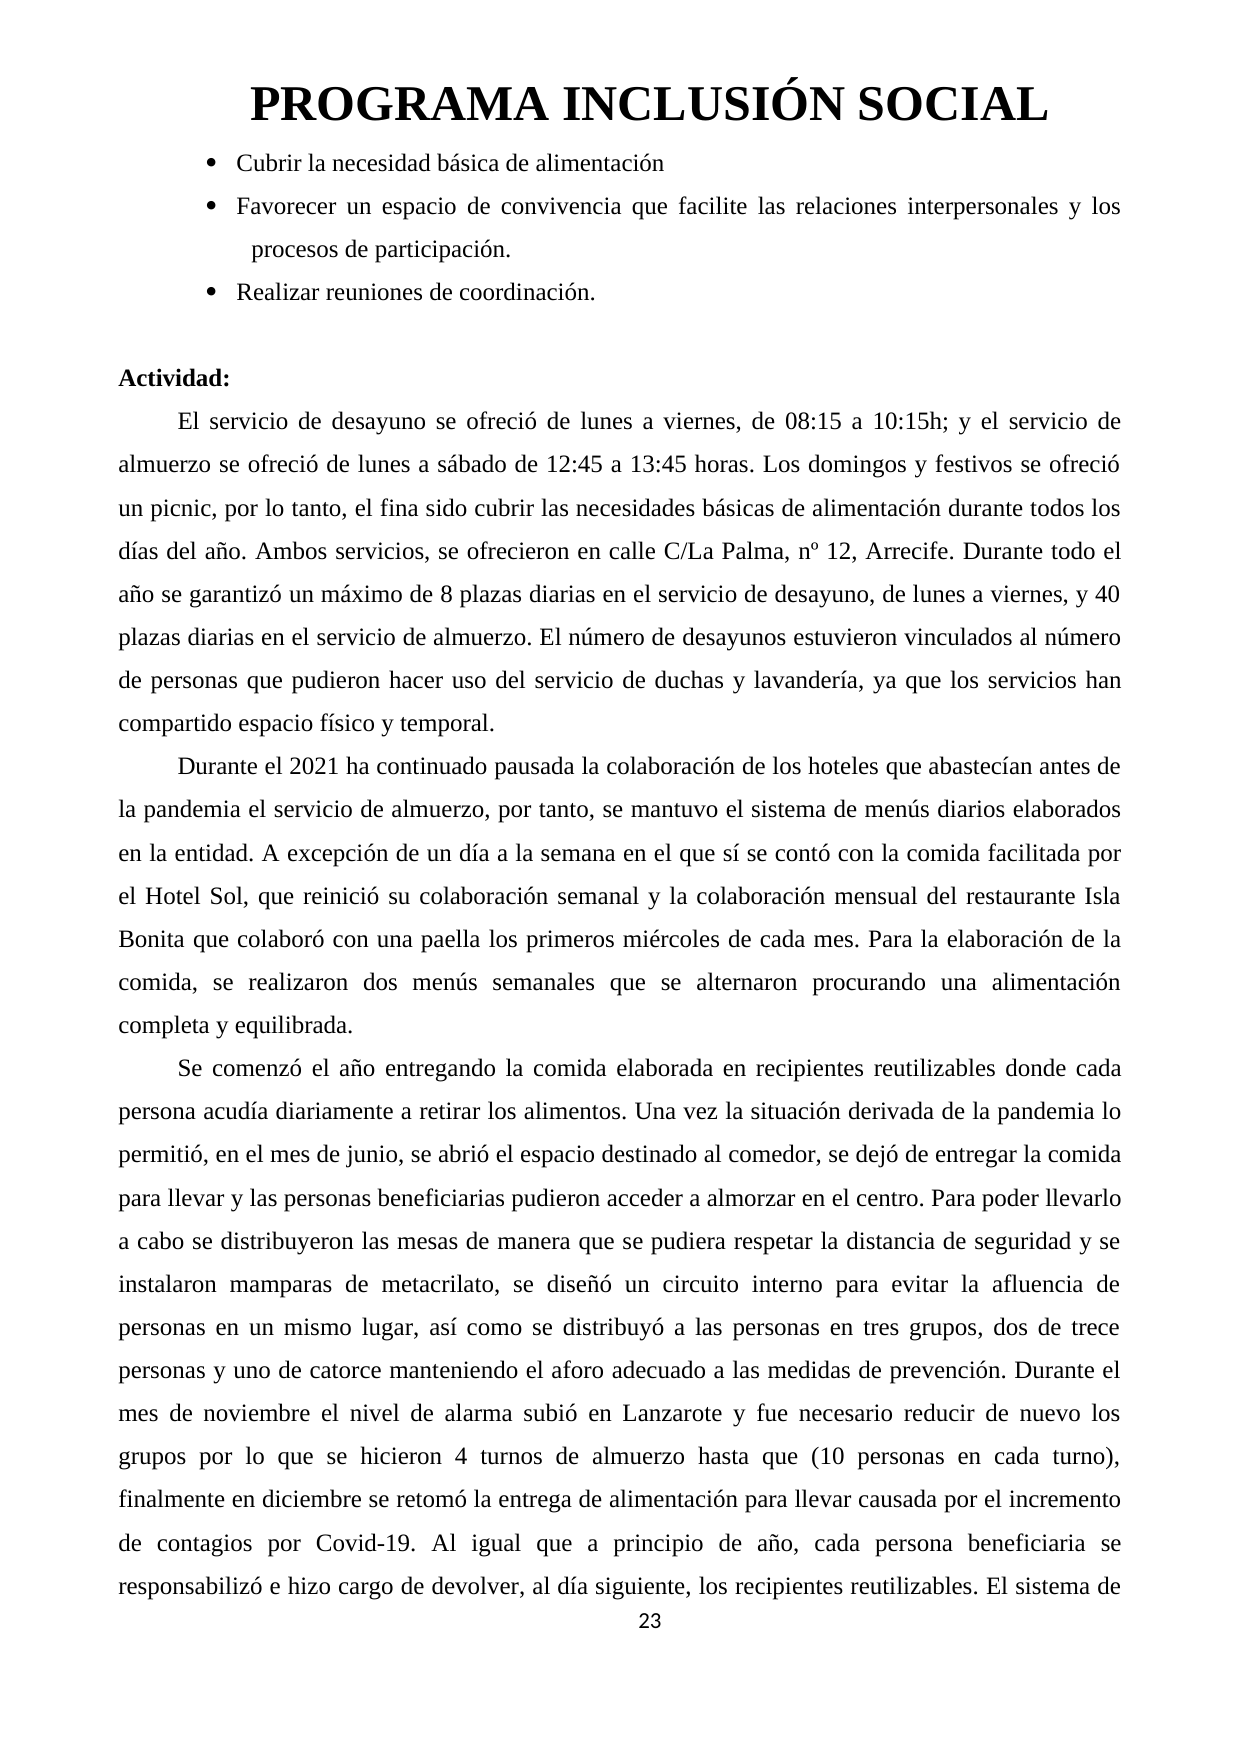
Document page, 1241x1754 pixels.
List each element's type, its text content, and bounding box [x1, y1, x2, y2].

text Durante el 2021 ha continuado pausada la colaboración de los hoteles que abastecían antes de la pandemia el servicio de almuerzo, por tanto, se mantuvo el sistema de menús diarios elaborados en la entidad. A excepción de un día a la semana en el que sí se contó con la comida facilitada por el Hotel Sol, que reinició su colaboración semanal y la colaboración mensual del restaurante Isla Bonita que colaboró con una paella los primeros miércoles de cada mes. Para la elaboración de la comida, se realizaron dos menús semanales que se alternaron procurando una alimentación completa y equilibrada. [118, 751, 1122, 1039]
list Cubrir la necesidad básica de alimentación [207, 148, 1122, 176]
text El servicio de desayuno se ofreció de lunes a viernes, de 08:15 a 10:15h; y el servicio de almuerzo se ofreció de lunes a sábado de 12:45 a 13:45 horas. Los domingos y festivos se ofreció un picnic, por lo tanto, el fina sido cubrir las necesidades básicas de alimentación durante todos los días del año. Ambos servicios, se ofrecieron en calle C/La Palma, nº 12, Arrecife. Durante todo el año se garantizó un máximo de 8 plazas diarias en el servicio de desayuno, de lunes a viernes, y 40 plazas diarias en el servicio de almuerzo. El número de desayunos estuvieron vinculados al número de personas que pudieron hacer uso del servicio de duchas y lavandería, ya que los servicios han compartido espacio físico y temporal. [118, 406, 1122, 737]
text Actividad: [118, 363, 1122, 392]
text Se comenzó el año entregando la comida elaborada en recipientes reutilizables donde cada persona acudía diariamente a retirar los alimentos. Una vez la situación derivada de la pandemia lo permitió, en el mes de junio, se abrió el espacio destinado al comedor, se dejó de entregar la comida para llevar y las personas beneficiarias pudieron acceder a almorzar en el centro. Para poder llevarlo a cabo se distribuyeron las mesas de manera que se pudiera respetar la distancia de seguridad y se instalaron mamparas de metacrilato, se diseñó un circuito interno para evitar la afluencia de personas en un mismo lugar, así como se distribuyó a las personas en tres grupos, dos de trece personas y uno de catorce manteniendo el aforo adecuado a las medidas de prevención. Durante el mes de noviembre el nivel de alarma subió en Lanzarote y fue necesario reducir de nuevo los grupos por lo que se hicieron 4 turnos de almuerzo hasta que (10 personas en cada turno), finalmente en diciembre se retomó la entrega de alimentación para llevar causada por el incremento de contagios por Covid-19. Al igual que a principio de año, cada persona beneficiaria se responsabilizó e hizo cargo de devolver, al día siguiente, los recipientes reutilizables. El sistema de devolución funcionó y además permitió trabajar hábitos de cuidado y responsabilidad, objetivos presentes en muchos Planes de Trabajo Individualizado. [118, 1053, 1122, 1577]
list Realizar reuniones de coordinación. [207, 277, 1122, 306]
list Favorecer un espacio de convivencia que facilite las relaciones interpersonales y los procesos de participación. [207, 191, 1122, 263]
